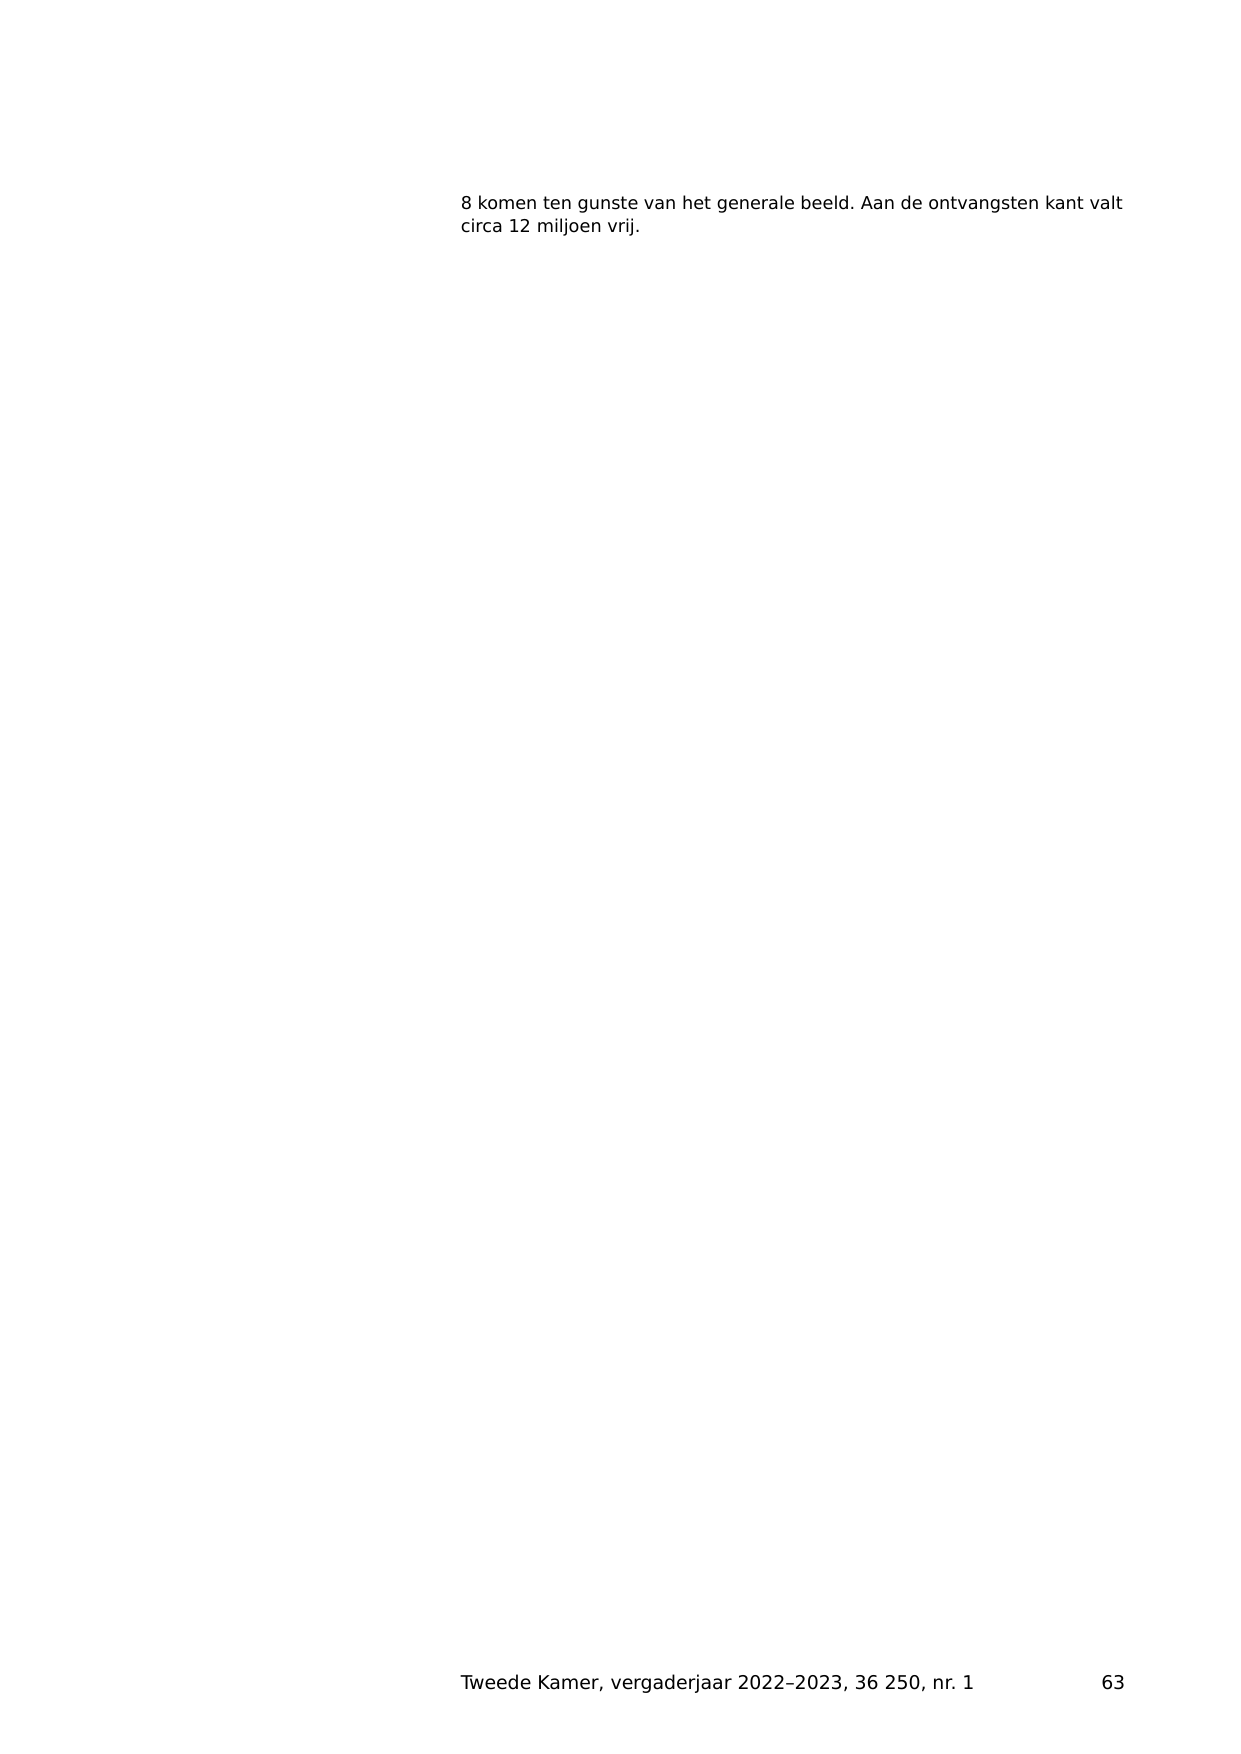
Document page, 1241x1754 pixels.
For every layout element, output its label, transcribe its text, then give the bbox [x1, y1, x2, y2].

text 8 komen ten gunste van het generale beeld. Aan de ontvangsten kant valt circa 12 miljoen vrij. [461, 191, 1125, 237]
